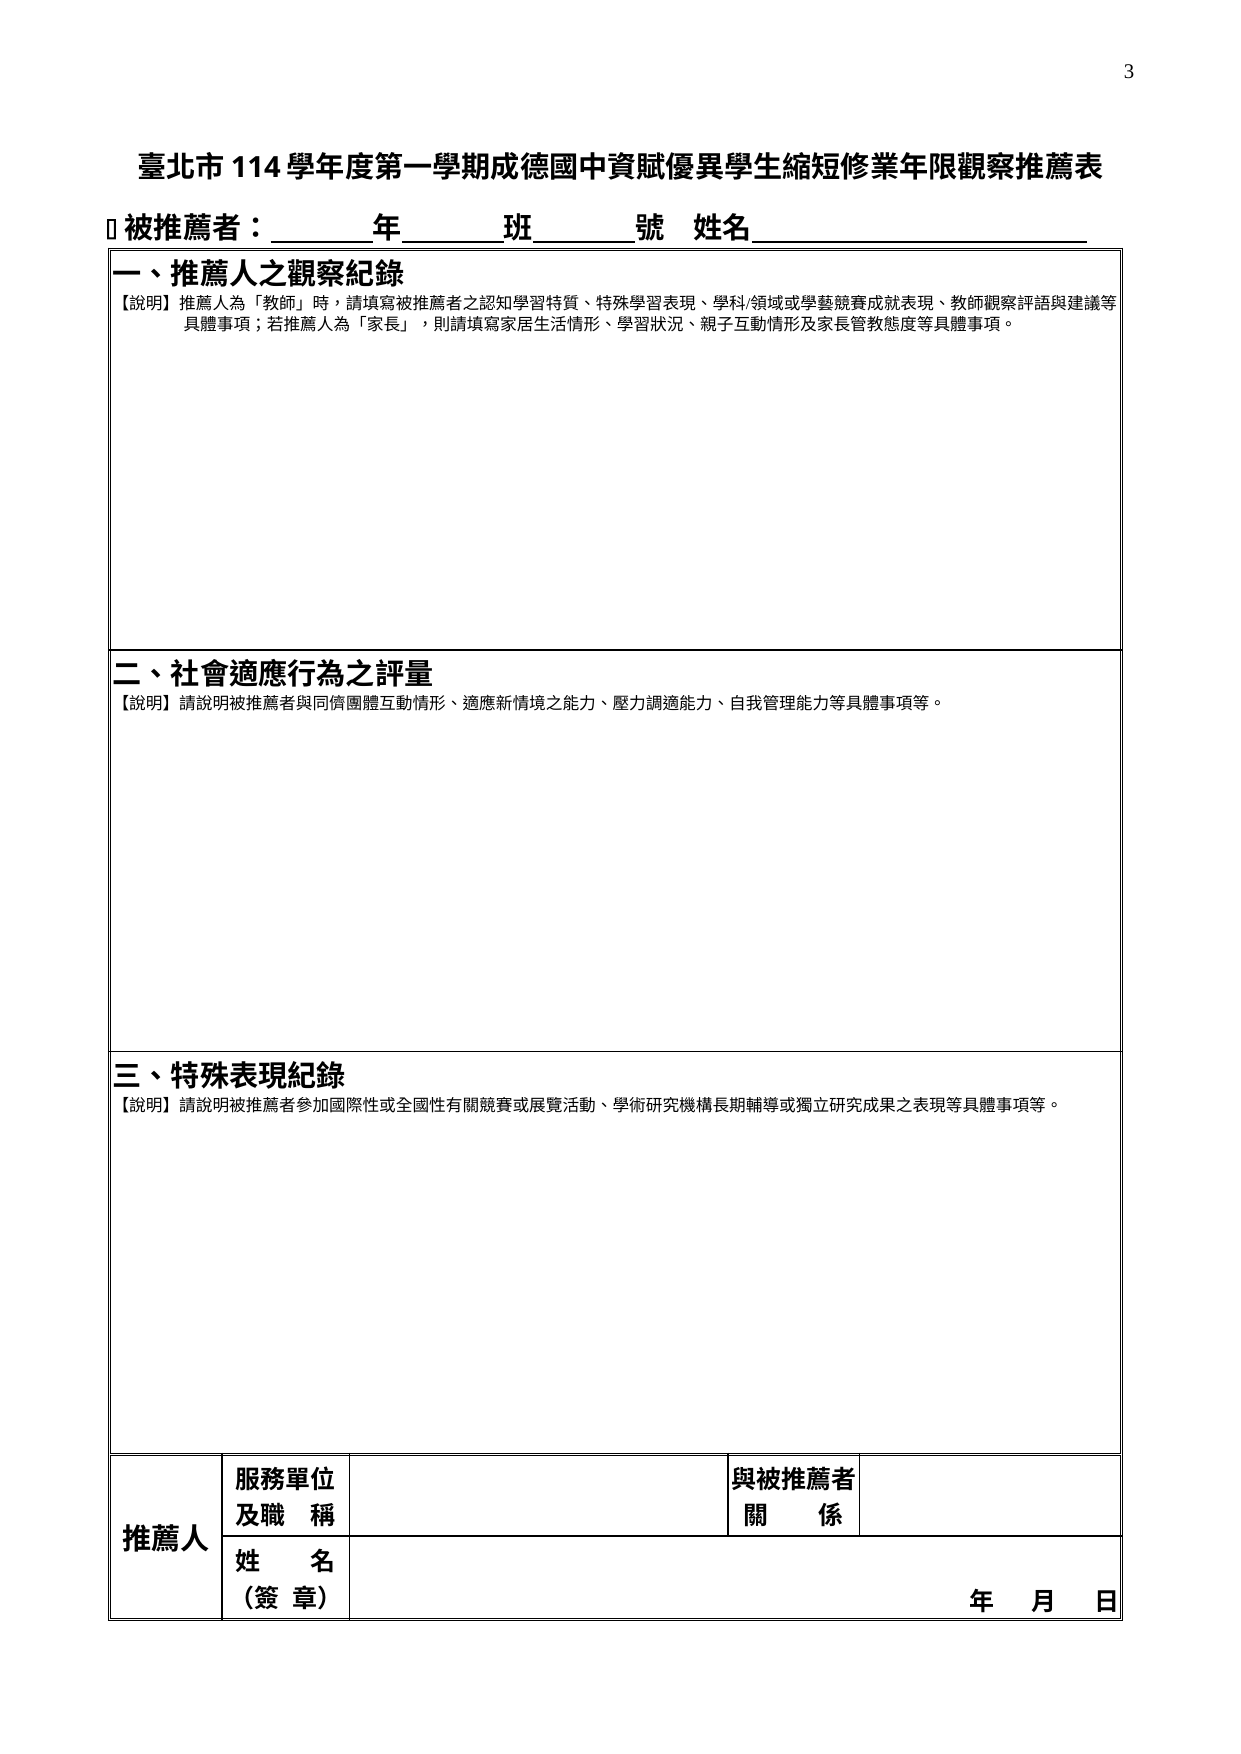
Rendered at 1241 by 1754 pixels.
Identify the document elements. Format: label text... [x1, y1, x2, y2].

table_cell [860, 1456, 1120, 1535]
text  被推薦者： 年 班 號 姓名 [106, 205, 1134, 247]
table_cell 三、特殊表現紀錄 【說明】請說明被推薦者參加國際性或全國性有關競賽或展覽活動、學術研究機構長期輔導或獨立研究成果之表現等具體事項等。 [111, 1052, 1120, 1452]
table_cell 二、社會適應行為之評量 【說明】請說明被推薦者與同儕團體互動情形、適應新情境之能力、壓力調適能力、自我管理能力等具體事項等。 [111, 651, 1120, 1051]
table_cell 姓 名 （簽 章） [223, 1537, 349, 1618]
table_cell [350, 1456, 727, 1535]
table_cell 與被推薦者 關 係 [729, 1456, 859, 1535]
table_cell 年 月 日 [350, 1537, 1120, 1618]
text 臺北市114學年度第一學期成德國中資賦優異學生縮短修業年限觀察推薦表 [106, 144, 1134, 186]
table_cell 服務單位 及職 稱 [223, 1456, 349, 1535]
table_header 一、推薦人之觀察紀錄 【說明】推薦人為「教師」時，請填寫被推薦者之認知學習特質、特殊學習表現、學科/領域或學藝競賽成就表現、教師觀察評語與建議等具體事項；若推薦人為「家長」，則請填寫家居生活情形、學習狀況、親子互動情形及家長管教態度等具體事項。 [111, 251, 1120, 649]
table_cell 推薦人 [111, 1456, 221, 1618]
